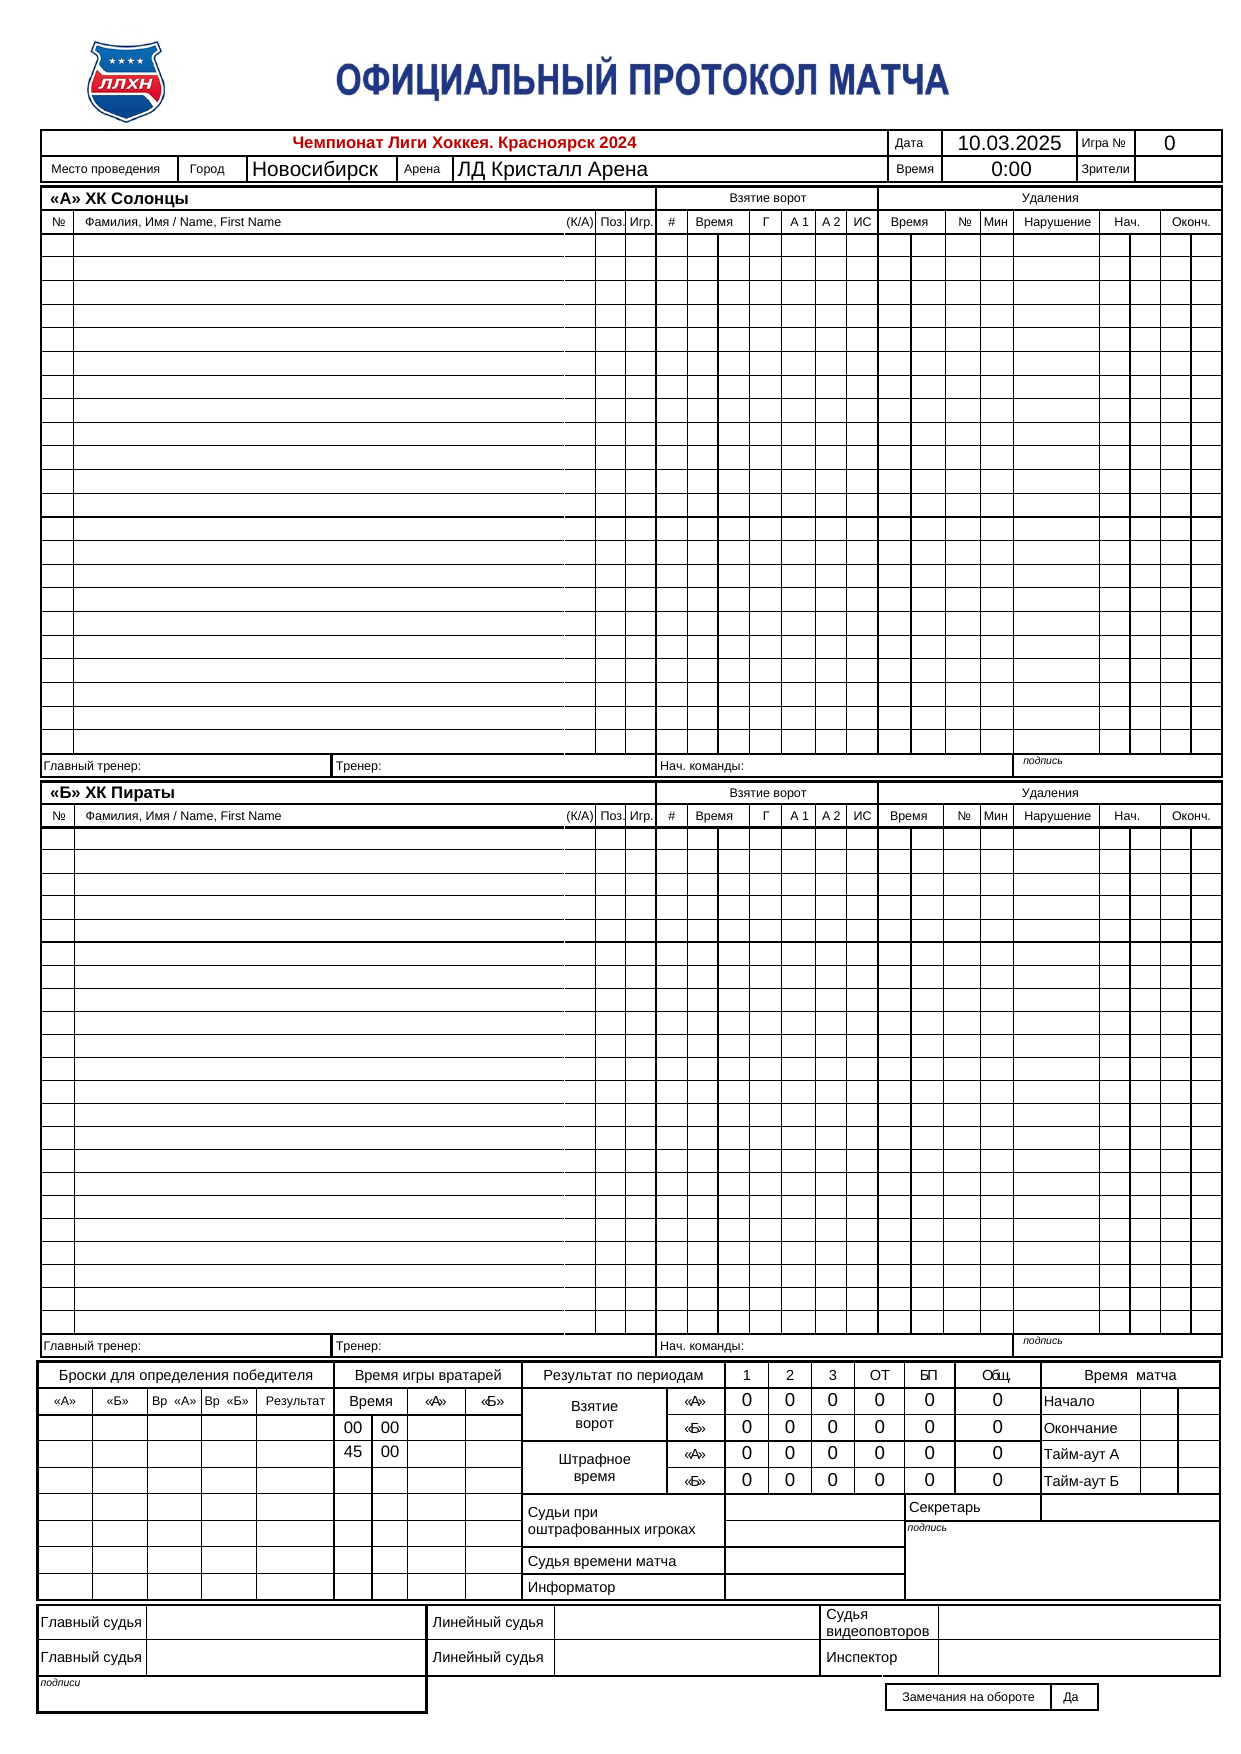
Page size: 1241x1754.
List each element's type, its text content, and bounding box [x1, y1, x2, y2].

table_cell [1014, 376, 1099, 398]
table_cell 0 [855, 1389, 904, 1413]
table_header БП [905, 1363, 954, 1387]
table_cell (К/А) [565, 805, 595, 826]
table_cell [981, 588, 1013, 611]
table_cell [946, 707, 980, 729]
table_cell [750, 943, 781, 964]
table_cell [596, 612, 625, 634]
table_cell [688, 1196, 717, 1218]
table_cell [719, 518, 749, 540]
table_cell [74, 636, 564, 658]
table_cell [1161, 470, 1190, 493]
table_cell [981, 1288, 1013, 1310]
table_cell [847, 1311, 877, 1333]
table_cell [879, 1173, 910, 1195]
table_cell [74, 730, 564, 753]
table_cell [1014, 966, 1099, 987]
table_cell Информатор [523, 1575, 724, 1599]
table_cell [847, 328, 877, 351]
table_cell [626, 966, 655, 987]
table_cell [1100, 352, 1129, 374]
table_cell [596, 1219, 625, 1241]
table_cell [1100, 235, 1129, 256]
table_cell [596, 328, 625, 351]
table_cell Г [750, 211, 781, 233]
table_cell [1100, 989, 1129, 1011]
table_cell [42, 1242, 74, 1264]
table_cell [42, 1104, 74, 1126]
table_cell [565, 1081, 595, 1103]
table_cell [782, 920, 815, 941]
table_cell [981, 1265, 1013, 1287]
table_cell [847, 966, 877, 987]
table_cell [657, 494, 687, 516]
table_cell [1131, 1012, 1160, 1033]
table_cell [688, 1265, 717, 1287]
table_cell [1100, 1150, 1129, 1172]
table_cell [719, 1081, 749, 1103]
table_cell [750, 1196, 781, 1218]
table_header Взятие ворот [657, 783, 877, 803]
table_cell [42, 399, 73, 422]
table_cell [719, 989, 749, 1011]
table_cell [373, 1468, 407, 1493]
table_cell [1100, 1265, 1129, 1287]
table_cell [946, 565, 980, 587]
table_cell [1014, 257, 1099, 280]
table_cell [944, 1035, 980, 1057]
table_cell [688, 920, 717, 941]
table_cell [257, 1494, 333, 1520]
table_cell [75, 1104, 564, 1126]
table_cell [688, 541, 717, 564]
table_cell Время [688, 211, 749, 233]
table_cell [688, 328, 717, 351]
table_cell 0:00 [943, 157, 1076, 181]
table_cell [1161, 1242, 1190, 1264]
table_cell 0 [769, 1389, 811, 1413]
table_cell «Б» [93, 1389, 147, 1413]
table_cell [626, 896, 655, 918]
table_cell [750, 1127, 781, 1149]
table_cell [657, 707, 687, 729]
table_cell [1014, 1035, 1099, 1057]
table_cell [750, 588, 781, 611]
table_header Игра № [1078, 131, 1134, 155]
table_cell [93, 1416, 147, 1440]
table_cell [719, 446, 749, 469]
table_cell [657, 423, 687, 445]
table_cell [750, 730, 781, 753]
table_cell Главный тренер: [42, 1335, 330, 1356]
table_cell [466, 1441, 521, 1467]
table_cell [565, 683, 595, 706]
table_cell [750, 850, 781, 872]
table_cell [750, 636, 781, 658]
table_cell [879, 1150, 910, 1172]
table_cell [879, 1242, 910, 1264]
table_cell [912, 518, 945, 540]
table_header Удаления [879, 783, 1221, 803]
table_cell [335, 1574, 371, 1599]
table_cell [1014, 659, 1099, 682]
table_cell [847, 989, 877, 1011]
table_cell [1161, 541, 1190, 564]
table_cell [847, 1150, 877, 1172]
table_cell [750, 659, 781, 682]
table_cell [946, 423, 980, 445]
table_cell [1100, 1035, 1129, 1057]
table_cell [75, 874, 564, 895]
table_cell [202, 1547, 256, 1573]
table_cell 0 [956, 1415, 1040, 1440]
table_cell [42, 588, 73, 611]
table_cell Оконч. [1161, 805, 1221, 826]
table_cell [408, 1521, 465, 1546]
table_cell [981, 1150, 1013, 1172]
table_cell [408, 1574, 465, 1599]
table_cell [1100, 1173, 1129, 1195]
table_cell [596, 1150, 625, 1172]
table_cell [912, 730, 945, 753]
table_cell [847, 636, 877, 658]
table_cell [782, 730, 815, 753]
table_cell [912, 943, 943, 964]
table_cell [626, 850, 655, 872]
table_cell [847, 281, 877, 303]
table_cell [1131, 376, 1160, 398]
table_cell [74, 352, 564, 374]
table_cell [565, 1288, 595, 1310]
table_cell Взятие ворот [523, 1389, 666, 1440]
table_cell [1179, 1441, 1219, 1467]
table_cell [596, 541, 625, 564]
table_cell [816, 1288, 846, 1310]
table_cell [719, 943, 749, 964]
table_cell [912, 305, 945, 327]
table_cell [750, 1012, 781, 1033]
table_cell [847, 896, 877, 918]
table_cell [1014, 829, 1099, 849]
table_cell [719, 1219, 749, 1241]
table_cell [912, 683, 945, 706]
table_cell [847, 1265, 877, 1287]
table_cell [596, 920, 625, 941]
table_cell [1161, 494, 1190, 516]
table_cell [1100, 829, 1129, 849]
table_cell [565, 1173, 595, 1195]
table_cell [912, 423, 945, 445]
table_cell [944, 1173, 980, 1195]
table_cell [847, 1288, 877, 1310]
table_cell [719, 659, 749, 682]
table_cell [847, 588, 877, 611]
table_cell [1100, 399, 1129, 422]
table_cell [847, 1058, 877, 1079]
table_cell [42, 1219, 74, 1241]
table_cell [946, 399, 980, 422]
table_cell [1161, 943, 1190, 964]
table_cell [74, 518, 564, 540]
table_cell подпись [1014, 755, 1221, 776]
table_cell [879, 328, 910, 351]
table_cell Нач. команды: [657, 755, 1012, 776]
table_cell [981, 1311, 1013, 1333]
table_cell [688, 423, 717, 445]
table_cell [847, 541, 877, 564]
table_cell [1131, 612, 1160, 634]
picture [5, 28, 1179, 129]
table_cell [688, 850, 717, 872]
table_cell 00 [373, 1416, 407, 1440]
table_cell [719, 470, 749, 493]
table_cell [719, 850, 749, 872]
table_cell [75, 829, 564, 849]
table_cell [148, 1547, 201, 1573]
table_cell [74, 683, 564, 706]
table_cell [782, 829, 815, 849]
table_cell [879, 1081, 910, 1103]
table_cell [1192, 1219, 1221, 1241]
table_cell [657, 1173, 687, 1195]
table_cell [816, 1196, 846, 1218]
table_cell [1014, 305, 1099, 327]
table_cell [148, 1521, 201, 1546]
table_cell [847, 920, 877, 941]
table_cell [719, 376, 749, 398]
table_cell [847, 235, 877, 256]
table_cell Судьи при оштрафованных игроках [523, 1495, 724, 1546]
table_cell [1131, 1127, 1160, 1149]
table_cell [148, 1441, 201, 1467]
table_cell [912, 352, 945, 374]
table_cell «А» [668, 1389, 724, 1413]
table_cell [981, 235, 1013, 256]
table_cell [1131, 518, 1160, 540]
table_cell [257, 1441, 333, 1467]
table_cell [946, 588, 980, 611]
table_cell [879, 423, 910, 445]
table_cell [912, 659, 945, 682]
table_cell [981, 305, 1013, 327]
table_cell [719, 707, 749, 729]
table_cell [42, 636, 73, 658]
table_cell [981, 1081, 1013, 1103]
table_cell [42, 565, 73, 587]
table_cell [626, 1058, 655, 1079]
table_cell Секретарь [906, 1495, 1040, 1520]
table_cell [42, 1173, 74, 1195]
table_cell [42, 1265, 74, 1287]
table_cell [93, 1468, 147, 1493]
table_cell [657, 829, 687, 849]
table_cell [1014, 1311, 1099, 1333]
table_cell [1014, 352, 1099, 374]
table_cell [816, 1127, 846, 1149]
table_cell [596, 1242, 625, 1264]
table_cell [626, 1081, 655, 1103]
table_cell [688, 829, 717, 849]
table_cell [626, 281, 655, 303]
table_cell [847, 612, 877, 634]
table_cell [148, 1468, 201, 1493]
table_cell [626, 636, 655, 658]
table_cell [816, 1081, 846, 1103]
table_cell [626, 1265, 655, 1287]
table_cell [626, 352, 655, 374]
table_cell [75, 989, 564, 1011]
table_cell [981, 1012, 1013, 1033]
table_cell [816, 1311, 846, 1333]
table_cell [946, 470, 980, 493]
table_cell [1131, 1219, 1160, 1241]
table_cell Линейный судья [428, 1606, 554, 1639]
table_header Время игры вратарей [335, 1363, 521, 1387]
table_cell [657, 235, 687, 256]
table_cell [1131, 707, 1160, 729]
table_cell [657, 1150, 687, 1172]
table_cell [1014, 1242, 1099, 1264]
table_cell [1141, 1389, 1177, 1413]
table_cell [1161, 1104, 1190, 1126]
table_cell [565, 235, 595, 256]
table_cell [39, 1441, 92, 1467]
table_cell [688, 683, 717, 706]
table_cell [93, 1441, 147, 1467]
table_cell [373, 1494, 407, 1520]
table_cell [1192, 707, 1221, 729]
table_cell [782, 683, 815, 706]
table_cell [912, 1219, 943, 1241]
table_cell [782, 446, 815, 469]
table_cell [750, 541, 781, 564]
table_cell [816, 920, 846, 941]
table_cell [565, 328, 595, 351]
table_cell [202, 1441, 256, 1467]
table_cell [657, 1311, 687, 1333]
table_cell [879, 966, 910, 987]
table_cell [657, 850, 687, 872]
table_cell [688, 874, 717, 895]
table_cell [946, 281, 980, 303]
table_cell [1131, 659, 1160, 682]
table_cell [816, 966, 846, 987]
table_cell [1161, 707, 1190, 729]
table_cell [981, 1127, 1013, 1149]
table_cell [1100, 730, 1129, 753]
table_cell [74, 446, 564, 469]
table_cell Нач. [1100, 805, 1160, 826]
table_cell [879, 896, 910, 918]
table_cell [1100, 850, 1129, 872]
table_cell [1100, 943, 1129, 964]
table_cell Результат [257, 1389, 333, 1413]
table_cell [750, 518, 781, 540]
table_cell Место проведения [42, 157, 177, 181]
table_cell [847, 1127, 877, 1149]
table_cell [981, 494, 1013, 516]
table_cell [1131, 305, 1160, 327]
table_cell [466, 1547, 521, 1573]
table_cell [688, 896, 717, 918]
table_cell [1014, 281, 1099, 303]
table_cell [1161, 1265, 1190, 1287]
table_cell [1192, 989, 1221, 1011]
table_cell [1192, 1173, 1221, 1195]
table_cell Судья времени матча [523, 1548, 724, 1573]
table_cell [1014, 328, 1099, 351]
table_cell [782, 1150, 815, 1172]
table_cell [565, 966, 595, 987]
table_cell [944, 829, 980, 849]
table_cell [42, 352, 73, 374]
table_cell [816, 588, 846, 611]
table_cell [1100, 1058, 1129, 1079]
table_cell Тренер: [333, 1335, 655, 1356]
table_cell [1192, 829, 1221, 849]
table_cell [1014, 1104, 1099, 1126]
table_cell [944, 1219, 980, 1241]
table_cell [782, 636, 815, 658]
table_cell [750, 612, 781, 634]
table_cell [596, 281, 625, 303]
table_cell [466, 1574, 521, 1599]
table_cell [782, 399, 815, 422]
table_cell [879, 1265, 910, 1287]
table_cell [816, 352, 846, 374]
table_cell [1100, 612, 1129, 634]
table_cell [565, 1058, 595, 1079]
table_cell [657, 376, 687, 398]
table_cell Главный судья [39, 1606, 146, 1639]
table_cell [816, 257, 846, 280]
table_cell [373, 1574, 407, 1599]
table_cell [75, 1219, 564, 1241]
table_cell [202, 1468, 256, 1493]
table_cell [944, 1127, 980, 1149]
table_cell [847, 1196, 877, 1218]
table_cell [750, 1035, 781, 1057]
table_cell [39, 1521, 92, 1546]
table_cell [74, 541, 564, 564]
table_cell [657, 518, 687, 540]
table_cell [565, 896, 595, 918]
table_cell [626, 423, 655, 445]
table_cell [1161, 1288, 1190, 1310]
table_cell [879, 1012, 910, 1033]
table_cell [1192, 235, 1221, 256]
table_cell [1100, 1196, 1129, 1218]
table_cell [626, 612, 655, 634]
table_cell # [657, 805, 687, 826]
table_cell [981, 446, 1013, 469]
table_header 0 [1136, 131, 1221, 155]
table_cell [626, 1311, 655, 1333]
table_cell [847, 943, 877, 964]
table_cell [1192, 1058, 1221, 1079]
table_cell [202, 1574, 256, 1599]
table_cell [688, 966, 717, 987]
table_cell подпись [1014, 1335, 1221, 1356]
table_cell [596, 683, 625, 706]
table_cell [1014, 470, 1099, 493]
table_cell [1100, 257, 1129, 280]
table_cell [1192, 352, 1221, 374]
table_cell [912, 1311, 943, 1333]
table_cell [688, 1150, 717, 1172]
table_header 2 [769, 1363, 811, 1387]
table_cell 0 [855, 1442, 904, 1467]
table_cell [816, 1265, 846, 1287]
table_cell [750, 1265, 781, 1287]
table_cell [847, 850, 877, 872]
table_cell [1014, 707, 1099, 729]
table_cell [1131, 235, 1160, 256]
table_cell [879, 1035, 910, 1057]
table_cell [626, 874, 655, 895]
table_cell [782, 1265, 815, 1287]
table_cell [657, 1035, 687, 1057]
table_cell [816, 470, 846, 493]
table_cell 0 [769, 1442, 811, 1467]
table_cell [657, 305, 687, 327]
table_cell [565, 1104, 595, 1126]
table_header Общ. [956, 1363, 1040, 1387]
table_cell [626, 494, 655, 516]
table_cell [657, 588, 687, 611]
table_cell [657, 1012, 687, 1033]
table_cell [816, 518, 846, 540]
table_cell [75, 1288, 564, 1310]
table_cell [847, 305, 877, 327]
table_header Взятие ворот [657, 188, 877, 209]
table_cell [719, 588, 749, 611]
table_cell [912, 1173, 943, 1195]
table_cell [1141, 1468, 1177, 1493]
table_cell [657, 541, 687, 564]
table_cell [1192, 1081, 1221, 1103]
table_cell [688, 470, 717, 493]
table_cell [944, 1150, 980, 1172]
table_cell № [42, 805, 74, 826]
table_cell [750, 352, 781, 374]
table_cell [981, 896, 1013, 918]
table_cell [981, 659, 1013, 682]
table_cell [1014, 1196, 1099, 1218]
table_cell [1131, 1035, 1160, 1057]
table_cell [912, 874, 943, 895]
table_cell [946, 305, 980, 327]
table_cell [657, 399, 687, 422]
table_cell [981, 518, 1013, 540]
table_cell [42, 1150, 74, 1172]
table_cell [565, 352, 595, 374]
table_cell [1100, 707, 1129, 729]
table_cell подпись [906, 1522, 1219, 1599]
table_cell [565, 565, 595, 587]
table_cell [816, 730, 846, 753]
table_cell [816, 376, 846, 398]
table_cell [1014, 850, 1099, 872]
table_cell [1161, 896, 1190, 918]
table_cell [565, 920, 595, 941]
table_cell 0 [855, 1415, 904, 1440]
table_cell Город [179, 157, 246, 181]
table_cell [42, 328, 73, 351]
table_cell [75, 1173, 564, 1195]
table_cell [719, 328, 749, 351]
table_cell 0 [905, 1468, 954, 1493]
table_cell [1131, 1265, 1160, 1287]
table_cell [1100, 518, 1129, 540]
table_cell [42, 1311, 74, 1333]
table_cell [912, 446, 945, 469]
table_cell [912, 376, 945, 398]
table_cell [782, 874, 815, 895]
table_cell [257, 1547, 333, 1573]
table_cell [847, 352, 877, 374]
table_cell [596, 235, 625, 256]
table_cell [39, 1494, 92, 1520]
table_cell [1100, 470, 1129, 493]
table_cell [1192, 376, 1221, 398]
table_cell [565, 850, 595, 872]
table_header Замечания на обороте [887, 1685, 1050, 1709]
table_cell [1014, 565, 1099, 587]
table_cell [1161, 235, 1190, 256]
table_cell [1100, 1242, 1129, 1264]
table_cell [719, 1265, 749, 1287]
table_cell [1014, 494, 1099, 516]
table_cell [626, 920, 655, 941]
table_cell [39, 1416, 92, 1440]
table_cell [688, 565, 717, 587]
table_cell [879, 588, 910, 611]
table_cell [626, 565, 655, 587]
table_cell [847, 423, 877, 445]
table_cell [688, 1127, 717, 1149]
table_cell [912, 328, 945, 351]
table_cell [1161, 1058, 1190, 1079]
table_cell [879, 352, 910, 374]
table_cell Вр «А» [148, 1389, 201, 1413]
table_cell Тайм-аут А [1042, 1441, 1140, 1467]
table_cell [565, 494, 595, 516]
table_cell [657, 470, 687, 493]
table_cell 0 [812, 1468, 854, 1493]
table_cell [750, 707, 781, 729]
table_cell [257, 1416, 333, 1440]
table_cell [719, 1150, 749, 1172]
table_cell Нач. команды: [657, 1335, 1012, 1356]
table_cell [782, 588, 815, 611]
table_cell 0 [812, 1442, 854, 1467]
table_cell [816, 1104, 846, 1126]
table_cell [408, 1468, 465, 1493]
table_cell [782, 1219, 815, 1241]
table_cell [939, 1606, 1219, 1639]
table_cell [596, 1288, 625, 1310]
table_cell [1141, 1415, 1177, 1440]
table_cell [565, 518, 595, 540]
table_cell [75, 920, 564, 941]
table_cell [466, 1521, 521, 1546]
table_cell [879, 850, 910, 872]
table_cell [847, 659, 877, 682]
table_cell [1131, 989, 1160, 1011]
table_cell [782, 1173, 815, 1195]
table_cell [944, 966, 980, 987]
table_cell [596, 1311, 625, 1333]
table_cell [1131, 423, 1160, 445]
table_cell [912, 612, 945, 634]
table_cell [912, 989, 943, 1011]
table_cell [626, 943, 655, 964]
table_cell [42, 281, 73, 303]
table_cell 45 [335, 1441, 371, 1467]
table_cell [42, 920, 74, 941]
table_cell [408, 1547, 465, 1573]
table_cell [596, 1104, 625, 1126]
table_cell [1192, 1242, 1221, 1264]
table_cell [42, 257, 73, 280]
table_cell Поз. [596, 805, 625, 826]
table_cell [1100, 683, 1129, 706]
table_cell [816, 1173, 846, 1195]
table_cell [981, 257, 1013, 280]
table_cell [1192, 850, 1221, 872]
table_cell [946, 328, 980, 351]
table_cell [202, 1416, 256, 1440]
table_cell [981, 920, 1013, 941]
table_cell Начало [1042, 1389, 1140, 1413]
table_cell [42, 1058, 74, 1079]
table_cell [626, 235, 655, 256]
table_cell [1161, 636, 1190, 658]
table_cell [847, 257, 877, 280]
table_cell [782, 659, 815, 682]
table_cell [626, 989, 655, 1011]
table_cell [626, 541, 655, 564]
table_cell [912, 850, 943, 872]
table_cell [981, 966, 1013, 987]
table_cell [657, 659, 687, 682]
table_cell [75, 850, 564, 872]
table_cell [335, 1521, 371, 1546]
table_cell [879, 541, 910, 564]
table_cell [1141, 1441, 1177, 1467]
table_cell [565, 874, 595, 895]
table_cell [1161, 659, 1190, 682]
table_cell [879, 1288, 910, 1310]
table_cell [688, 707, 717, 729]
table_cell [565, 1012, 595, 1033]
table_cell [74, 612, 564, 634]
table_cell [981, 376, 1013, 398]
table_cell 0 [905, 1415, 954, 1440]
table_cell [946, 730, 980, 753]
table_cell [626, 1012, 655, 1033]
table_cell [782, 376, 815, 398]
table_cell [657, 966, 687, 987]
table_cell [879, 518, 910, 540]
table_cell [1100, 588, 1129, 611]
table_cell [257, 1574, 333, 1599]
table_cell [1014, 896, 1099, 918]
table_cell [596, 1196, 625, 1218]
table_cell Фамилия, Имя / Name, First Name [74, 211, 565, 233]
table_cell [596, 1265, 625, 1287]
table_cell [42, 850, 74, 872]
table_cell [626, 588, 655, 611]
table_cell [981, 612, 1013, 634]
table_cell [816, 943, 846, 964]
table_header Удаления [879, 188, 1221, 209]
table_cell [879, 683, 910, 706]
table_cell [626, 1173, 655, 1195]
table_cell Новосибирск [248, 157, 396, 181]
table_cell 0 [956, 1468, 1040, 1493]
table_cell [626, 328, 655, 351]
table_header 10.03.2025 [943, 131, 1076, 155]
table_cell [657, 989, 687, 1011]
table_cell 0 [855, 1468, 904, 1493]
table_cell [74, 376, 564, 398]
table_cell [147, 1606, 425, 1639]
table_cell [626, 1104, 655, 1126]
table_cell [816, 612, 846, 634]
table_cell [719, 1196, 749, 1218]
table_cell [816, 707, 846, 729]
table_cell [719, 1127, 749, 1149]
table_cell [596, 352, 625, 374]
table_cell [1192, 518, 1221, 540]
table_cell [981, 829, 1013, 849]
table_cell [75, 1265, 564, 1287]
table_cell [912, 920, 943, 941]
table_cell [335, 1547, 371, 1573]
table_cell [688, 1081, 717, 1103]
table_cell [1014, 1081, 1099, 1103]
table_cell [750, 1150, 781, 1172]
table_cell [719, 829, 749, 849]
table_cell [816, 328, 846, 351]
table_cell [1161, 1012, 1190, 1033]
table_cell [1014, 943, 1099, 964]
table_cell [1014, 1219, 1099, 1241]
table_cell [688, 518, 717, 540]
table_cell [626, 376, 655, 398]
table_cell [688, 636, 717, 658]
table_cell 0 [726, 1468, 768, 1493]
table_cell [596, 1035, 625, 1057]
table_cell [1100, 305, 1129, 327]
table_cell [816, 636, 846, 658]
table_cell А 2 [816, 211, 846, 233]
table_cell [1192, 1288, 1221, 1310]
table_cell [1100, 281, 1129, 303]
table_cell [42, 707, 73, 729]
table_cell [1014, 518, 1099, 540]
table_cell [626, 1127, 655, 1149]
table_cell [912, 1127, 943, 1149]
table_cell [1192, 588, 1221, 611]
table_cell [782, 305, 815, 327]
table_cell [688, 730, 717, 753]
table_cell [93, 1494, 147, 1520]
table_cell [726, 1575, 904, 1599]
table_cell [1192, 896, 1221, 918]
table_cell [782, 1058, 815, 1079]
table_cell [944, 1311, 980, 1333]
table_cell [626, 305, 655, 327]
table_cell [688, 494, 717, 516]
table_cell [688, 1058, 717, 1079]
table_cell [879, 470, 910, 493]
table_cell [750, 920, 781, 941]
table_cell [42, 518, 73, 540]
table_cell [750, 896, 781, 918]
table_cell «Б » [466, 1389, 521, 1413]
table_cell [565, 659, 595, 682]
table_cell [1131, 1150, 1160, 1172]
table_cell [1161, 376, 1190, 398]
table_cell [1192, 1127, 1221, 1149]
table_cell [750, 683, 781, 706]
table_cell [565, 541, 595, 564]
table_cell Время [889, 157, 941, 181]
table_cell Нач. [1100, 211, 1160, 233]
table_cell [981, 352, 1013, 374]
table_cell [1131, 565, 1160, 587]
table_cell [1192, 943, 1221, 964]
table_cell Оконч. [1161, 211, 1221, 233]
table_cell [946, 612, 980, 634]
table_cell [408, 1441, 465, 1467]
table_cell [1014, 235, 1099, 256]
table_cell [816, 399, 846, 422]
table_cell [1161, 588, 1190, 611]
table_cell [879, 829, 910, 849]
table_cell [750, 1242, 781, 1264]
table_cell [75, 1081, 564, 1103]
table_cell А 2 [816, 805, 846, 826]
table_cell [148, 1416, 201, 1440]
table_cell [1131, 1104, 1160, 1126]
table_cell [1161, 446, 1190, 469]
table_cell [428, 1677, 882, 1711]
table_cell [657, 1058, 687, 1079]
table_cell [946, 518, 980, 540]
table_cell [688, 612, 717, 634]
table_cell [1014, 446, 1099, 469]
table_cell Штрафное время [523, 1442, 666, 1493]
table_cell [782, 896, 815, 918]
table_cell [847, 470, 877, 493]
table_cell [946, 352, 980, 374]
table_cell [1192, 399, 1221, 422]
table_cell [1161, 281, 1190, 303]
table_cell [1161, 1150, 1190, 1172]
table_cell (К/А) [565, 211, 595, 233]
table_cell [719, 257, 749, 280]
table_cell [596, 305, 625, 327]
table_header 3 [812, 1363, 854, 1387]
table_cell [847, 1012, 877, 1033]
table_cell [981, 1104, 1013, 1126]
table_cell [912, 1288, 943, 1310]
table_cell [879, 1311, 910, 1333]
table_cell [1014, 1265, 1099, 1287]
table_cell № [42, 211, 73, 233]
table_cell [879, 1104, 910, 1126]
table_cell [912, 896, 943, 918]
table_cell ЛД Кристалл Арена [454, 157, 887, 181]
table_cell [782, 707, 815, 729]
table_cell [816, 829, 846, 849]
table_cell 0 [905, 1389, 954, 1413]
table_cell [946, 683, 980, 706]
table_cell [1131, 281, 1160, 303]
table_cell [879, 1127, 910, 1149]
table_cell [847, 446, 877, 469]
table_cell [847, 1173, 877, 1195]
table_cell [75, 1196, 564, 1218]
table_cell [657, 352, 687, 374]
table_cell [782, 423, 815, 445]
table_cell [816, 1242, 846, 1264]
table_cell [466, 1416, 521, 1440]
table_cell [1192, 730, 1221, 753]
table_cell [1100, 494, 1129, 516]
table_cell [816, 541, 846, 564]
table_cell [74, 707, 564, 729]
table_cell [565, 376, 595, 398]
table_cell [1192, 423, 1221, 445]
table_cell [782, 470, 815, 493]
table_cell [1014, 541, 1099, 564]
table_cell [750, 494, 781, 516]
table_cell [782, 966, 815, 987]
table_cell [1161, 423, 1190, 445]
table_header «А» ХК Солонцы [42, 188, 655, 209]
table_cell [750, 989, 781, 1011]
table_cell [42, 541, 73, 564]
table_cell [565, 1035, 595, 1057]
table_cell [847, 1219, 877, 1241]
table_cell [74, 305, 564, 327]
table_cell [408, 1494, 465, 1520]
table_cell подписи [39, 1677, 425, 1711]
table_cell [1192, 281, 1221, 303]
table_cell [912, 1012, 943, 1033]
table_cell [42, 470, 73, 493]
table_cell [750, 1081, 781, 1103]
table_cell [750, 376, 781, 398]
table_cell [719, 235, 749, 256]
table_cell [42, 683, 73, 706]
table_cell [1192, 612, 1221, 634]
table_cell [555, 1640, 819, 1675]
table_cell [750, 235, 781, 256]
table_cell [816, 989, 846, 1011]
table_cell [1131, 1196, 1160, 1218]
table_cell [1192, 1104, 1221, 1126]
table_cell [847, 1242, 877, 1264]
table_cell [981, 1242, 1013, 1264]
table_cell [596, 494, 625, 516]
table_cell [847, 518, 877, 540]
table_cell [816, 874, 846, 895]
table_cell № [944, 805, 980, 826]
table_cell [944, 989, 980, 1011]
table_cell [596, 1127, 625, 1149]
table_cell [1042, 1495, 1219, 1520]
table_cell [726, 1495, 904, 1520]
table_cell 0 [956, 1442, 1040, 1467]
table_cell [750, 257, 781, 280]
table_cell [912, 399, 945, 422]
table_cell [1100, 874, 1129, 895]
table_cell [74, 494, 564, 516]
table_cell [782, 541, 815, 564]
table_cell [981, 565, 1013, 587]
table_cell [1192, 1196, 1221, 1218]
table_cell [657, 943, 687, 964]
table_cell [1179, 1468, 1219, 1493]
table_cell [750, 966, 781, 987]
table_cell [657, 328, 687, 351]
table_cell [1131, 494, 1160, 516]
table_cell [1131, 874, 1160, 895]
table_cell [719, 305, 749, 327]
table_cell [657, 1288, 687, 1310]
table_cell [42, 446, 73, 469]
table_cell [1161, 1173, 1190, 1195]
table_cell [596, 470, 625, 493]
table_cell [657, 1104, 687, 1126]
table_cell [42, 943, 74, 964]
table_cell [596, 707, 625, 729]
table_cell [879, 565, 910, 587]
table_cell [565, 1265, 595, 1287]
table_cell [42, 1081, 74, 1103]
table_cell [1100, 376, 1129, 398]
table_cell [750, 470, 781, 493]
table_cell [688, 989, 717, 1011]
table_cell 0 [956, 1389, 1040, 1413]
table_cell [657, 1219, 687, 1241]
table_cell [74, 423, 564, 445]
table_cell [750, 1288, 781, 1310]
table_cell [719, 399, 749, 422]
table_cell [750, 1104, 781, 1126]
table_cell [879, 235, 910, 256]
table_cell [148, 1494, 201, 1520]
table_cell [1014, 423, 1099, 445]
table_cell [688, 1173, 717, 1195]
table_cell Время [879, 805, 943, 826]
table_cell Главный тренер: [42, 755, 330, 776]
table_cell [719, 1311, 749, 1333]
table_cell [1100, 1081, 1129, 1103]
table_cell [596, 399, 625, 422]
table_cell [719, 730, 749, 753]
table_cell [1136, 157, 1221, 181]
table_header «Б» ХК Пираты [42, 783, 655, 803]
table_cell [944, 896, 980, 918]
table_header Время матча [1042, 1363, 1219, 1387]
table_cell «А» [408, 1389, 465, 1413]
table_cell [657, 1265, 687, 1287]
table_cell [657, 730, 687, 753]
table_cell [626, 518, 655, 540]
table_cell [42, 1012, 74, 1033]
table_cell [816, 1035, 846, 1057]
table_cell [1014, 636, 1099, 658]
table_cell [74, 565, 564, 587]
table_cell [74, 470, 564, 493]
table_cell [626, 1242, 655, 1264]
table_cell [981, 1058, 1013, 1079]
table_cell «Б» [668, 1468, 724, 1493]
table_cell [1161, 966, 1190, 987]
table_cell [912, 257, 945, 280]
table_cell 00 [373, 1441, 407, 1467]
table_cell [719, 612, 749, 634]
table_cell [74, 399, 564, 422]
table_cell [944, 1242, 980, 1264]
table_cell [879, 305, 910, 327]
table_cell [596, 1081, 625, 1103]
table_cell [1100, 896, 1129, 918]
table_cell [1014, 588, 1099, 611]
table_cell [912, 829, 943, 849]
table_cell [626, 659, 655, 682]
table_cell [847, 399, 877, 422]
table_cell [981, 1219, 1013, 1241]
table_cell [946, 446, 980, 469]
table_cell [750, 874, 781, 895]
table_cell [981, 850, 1013, 872]
table_cell Г [750, 805, 781, 826]
table_cell [75, 1127, 564, 1149]
table_cell [1192, 541, 1221, 564]
table_cell [1161, 1311, 1190, 1333]
table_cell [42, 896, 74, 918]
table_cell [912, 1265, 943, 1287]
table_cell [1131, 1288, 1160, 1310]
table_cell [1131, 541, 1160, 564]
table_cell [879, 376, 910, 398]
table_cell [1161, 257, 1190, 280]
table_cell [1099, 1682, 1220, 1711]
table_cell [782, 565, 815, 587]
table_cell [879, 636, 910, 658]
table_cell [750, 1173, 781, 1195]
table_cell Зрители [1078, 157, 1134, 181]
table_cell [565, 829, 595, 849]
table_cell [782, 494, 815, 516]
table_cell [75, 943, 564, 964]
table_cell [750, 829, 781, 849]
table_cell [782, 1012, 815, 1033]
table_cell Судья видеоповторов [821, 1606, 938, 1639]
table_cell [981, 730, 1013, 753]
table_cell [626, 1196, 655, 1218]
table_cell [1192, 1311, 1221, 1333]
table_cell [626, 446, 655, 469]
table_cell [1014, 989, 1099, 1011]
table_cell [879, 659, 910, 682]
table_cell [626, 1150, 655, 1172]
table_cell [719, 683, 749, 706]
table_cell [565, 707, 595, 729]
table_cell ИС [847, 805, 877, 826]
table_header Результат по периодам [523, 1363, 724, 1387]
table_cell [565, 281, 595, 303]
table_cell [657, 1196, 687, 1218]
table_cell [1161, 1081, 1190, 1103]
table_cell [565, 1242, 595, 1264]
table_cell [1131, 896, 1160, 918]
table_cell [1100, 328, 1129, 351]
table_cell [75, 1012, 564, 1033]
table_cell [688, 1242, 717, 1264]
table_cell [626, 1035, 655, 1057]
table_cell [1161, 1219, 1190, 1241]
table_cell [847, 707, 877, 729]
table_cell [565, 1127, 595, 1149]
table_cell 0 [812, 1415, 854, 1440]
table_cell [944, 1058, 980, 1079]
table_cell [1131, 1081, 1160, 1103]
table_cell Фамилия, Имя / Name, First Name [75, 805, 565, 826]
table_cell [657, 257, 687, 280]
table_cell [596, 730, 625, 753]
table_cell [1014, 612, 1099, 634]
table_cell [1131, 829, 1160, 849]
table_cell [816, 235, 846, 256]
table_cell [1161, 328, 1190, 351]
table_cell [1014, 1150, 1099, 1172]
table_cell [596, 966, 625, 987]
table_cell 0 [769, 1468, 811, 1493]
table_cell [688, 1104, 717, 1126]
table_cell [93, 1521, 147, 1546]
table_cell [912, 1150, 943, 1172]
table_cell [565, 636, 595, 658]
table_cell [75, 1311, 564, 1333]
table_cell [782, 612, 815, 634]
table_cell [688, 1288, 717, 1310]
table_cell [750, 423, 781, 445]
table_cell [1161, 829, 1190, 849]
table_cell [688, 399, 717, 422]
table_cell [1014, 1012, 1099, 1033]
table_cell [596, 446, 625, 469]
table_cell [946, 541, 980, 564]
table_cell [847, 683, 877, 706]
table_cell [1131, 1311, 1160, 1333]
table_cell [596, 943, 625, 964]
table_cell [879, 943, 910, 964]
table_cell [626, 730, 655, 753]
table_cell [1014, 683, 1099, 706]
table_cell [719, 1012, 749, 1033]
table_cell [912, 541, 945, 564]
table_cell [1192, 966, 1221, 987]
table_cell [1100, 636, 1129, 658]
table_cell [946, 376, 980, 398]
table_cell ИС [847, 211, 877, 233]
table_cell [782, 1288, 815, 1310]
table_cell Нарушение [1014, 211, 1099, 233]
table_cell [816, 565, 846, 587]
table_cell [1192, 636, 1221, 658]
table_cell [42, 1035, 74, 1057]
table_cell [981, 874, 1013, 895]
table_cell [565, 588, 595, 611]
table_cell [719, 423, 749, 445]
table_cell [1192, 446, 1221, 469]
table_cell [42, 829, 74, 849]
table_cell [944, 943, 980, 964]
table_cell [1192, 659, 1221, 682]
table_cell [1014, 399, 1099, 422]
table_cell [39, 1547, 92, 1573]
table_cell [879, 446, 910, 469]
table_cell [1161, 920, 1190, 941]
table_cell [657, 1242, 687, 1264]
table_cell [879, 989, 910, 1011]
table_cell [148, 1574, 201, 1599]
table_header ОТ [855, 1363, 904, 1387]
table_cell [565, 399, 595, 422]
table_cell [657, 896, 687, 918]
table_cell [257, 1521, 333, 1546]
table_cell [719, 1288, 749, 1310]
table_cell [688, 257, 717, 280]
table_cell [1131, 257, 1160, 280]
table_cell [946, 494, 980, 516]
table_cell [782, 989, 815, 1011]
table_cell [912, 1104, 943, 1126]
table_cell [335, 1468, 371, 1493]
table_cell [750, 446, 781, 469]
table_cell «А» [668, 1442, 724, 1467]
table_cell [981, 470, 1013, 493]
table_cell [750, 1311, 781, 1333]
table_cell [688, 281, 717, 303]
table_cell [981, 541, 1013, 564]
table_cell [816, 683, 846, 706]
table_cell Мин [981, 211, 1013, 233]
table_cell [688, 1012, 717, 1033]
table_cell [750, 1058, 781, 1079]
table_cell [596, 874, 625, 895]
table_cell [596, 423, 625, 445]
table_cell [596, 376, 625, 398]
table_cell [42, 423, 73, 445]
table_cell [1100, 1012, 1129, 1033]
table_cell [657, 920, 687, 941]
table_cell [816, 896, 846, 918]
table_cell [726, 1548, 904, 1573]
table_cell [657, 612, 687, 634]
table_cell [75, 1242, 564, 1264]
table_cell [688, 352, 717, 374]
table_cell [879, 281, 910, 303]
table_cell [1161, 565, 1190, 587]
table_cell [981, 328, 1013, 351]
table_cell [847, 1081, 877, 1103]
table_cell [565, 1311, 595, 1333]
table_cell [782, 257, 815, 280]
table_cell [657, 636, 687, 658]
table_cell Линейный судья [428, 1640, 554, 1675]
table_cell [1192, 305, 1221, 327]
table_cell [1179, 1415, 1219, 1440]
table_cell [1100, 565, 1129, 587]
table_cell [408, 1416, 465, 1440]
table_header Дата [889, 131, 941, 155]
table_cell [847, 376, 877, 398]
table_cell [1014, 1173, 1099, 1195]
table_cell [202, 1494, 256, 1520]
table_cell [816, 494, 846, 516]
table_cell [944, 1081, 980, 1103]
table_cell А 1 [782, 805, 815, 826]
table_cell [944, 1265, 980, 1287]
table_cell [1161, 305, 1190, 327]
table_cell [688, 1311, 717, 1333]
table_cell [944, 850, 980, 872]
table_cell Окончание [1042, 1415, 1140, 1440]
table_cell [42, 659, 73, 682]
table_cell [1100, 423, 1129, 445]
table_cell [816, 423, 846, 445]
table_cell [719, 541, 749, 564]
table_cell [596, 1173, 625, 1195]
table_cell [657, 874, 687, 895]
table_cell [596, 989, 625, 1011]
table_cell [1100, 659, 1129, 682]
table_cell 0 [905, 1442, 954, 1467]
table_cell [1179, 1389, 1219, 1413]
table_cell [565, 989, 595, 1011]
table_cell [719, 874, 749, 895]
table_cell [75, 1058, 564, 1079]
table_cell [981, 1196, 1013, 1218]
table_cell [816, 1058, 846, 1079]
table_cell [657, 1127, 687, 1149]
table_cell [981, 1173, 1013, 1195]
table_cell [1014, 874, 1099, 895]
table_cell [373, 1547, 407, 1573]
table_cell [782, 352, 815, 374]
table_cell [879, 707, 910, 729]
table_cell [596, 257, 625, 280]
table_cell [816, 659, 846, 682]
table_cell [879, 920, 910, 941]
table_cell [1014, 1058, 1099, 1079]
table_cell [981, 989, 1013, 1011]
table_cell [42, 966, 74, 987]
table_cell [912, 636, 945, 658]
table_cell [944, 1104, 980, 1126]
table_cell [466, 1494, 521, 1520]
table_cell [1161, 683, 1190, 706]
table_cell # [657, 211, 687, 233]
table_cell [1131, 446, 1160, 469]
table_cell [782, 1311, 815, 1333]
table_cell [42, 376, 73, 398]
table_cell [1192, 1035, 1221, 1057]
table_cell [657, 281, 687, 303]
table_cell [626, 1219, 655, 1241]
table_cell [74, 257, 564, 280]
table_cell 0 [726, 1389, 768, 1413]
table_cell [565, 257, 595, 280]
table_cell [74, 281, 564, 303]
table_cell [42, 1127, 74, 1149]
table_cell [565, 470, 595, 493]
table_cell [847, 730, 877, 753]
table_cell [1131, 636, 1160, 658]
table_cell [1100, 920, 1129, 941]
table_cell [688, 1035, 717, 1057]
table_cell [335, 1494, 371, 1520]
table_cell [946, 636, 980, 658]
table_cell [565, 1150, 595, 1172]
table_cell Тайм-аут Б [1042, 1468, 1140, 1493]
table_cell [912, 494, 945, 516]
table_cell [1100, 446, 1129, 469]
table_cell [657, 565, 687, 587]
table_cell [1161, 989, 1190, 1011]
table_cell [1014, 1288, 1099, 1310]
table_cell [74, 659, 564, 682]
table_cell [1131, 588, 1160, 611]
table_cell 0 [769, 1415, 811, 1440]
table_cell [1161, 874, 1190, 895]
table_cell [565, 730, 595, 753]
table_cell [719, 636, 749, 658]
table_cell [1131, 850, 1160, 872]
table_cell [719, 1104, 749, 1126]
table_cell [1192, 328, 1221, 351]
table_cell [981, 707, 1013, 729]
table_cell [719, 1242, 749, 1264]
table_cell [912, 281, 945, 303]
table_cell [42, 1288, 74, 1310]
table_cell [879, 1196, 910, 1218]
table_cell [688, 235, 717, 256]
table_cell [946, 659, 980, 682]
table_cell [75, 966, 564, 987]
table_cell [42, 1196, 74, 1218]
table_cell 0 [726, 1415, 768, 1440]
table_cell [782, 1081, 815, 1103]
table_cell [1161, 1035, 1190, 1057]
table_cell [688, 376, 717, 398]
table_cell [1192, 1265, 1221, 1287]
table_cell [42, 612, 73, 634]
table_cell [944, 874, 980, 895]
table_cell [688, 943, 717, 964]
table_cell [1161, 352, 1190, 374]
table_cell [626, 683, 655, 706]
table_cell [1100, 966, 1129, 987]
table_cell [912, 470, 945, 493]
table_cell [1161, 612, 1190, 634]
table_cell Тренер: [333, 755, 655, 776]
table_cell [1192, 1012, 1221, 1033]
table_cell А 1 [782, 211, 815, 233]
table_cell Арена [398, 157, 452, 181]
table_cell [1131, 730, 1160, 753]
table_cell [912, 966, 943, 987]
table_cell [626, 829, 655, 849]
table_cell [1161, 399, 1190, 422]
table_cell [657, 1081, 687, 1103]
table_cell [565, 1219, 595, 1241]
table_cell [719, 1035, 749, 1057]
table_cell [912, 588, 945, 611]
table_cell [1131, 966, 1160, 987]
table_cell [1014, 920, 1099, 941]
table_cell [847, 874, 877, 895]
table_cell [1100, 1219, 1129, 1241]
table_cell Мин [981, 805, 1013, 826]
table_cell 0 [812, 1389, 854, 1413]
table_cell [565, 305, 595, 327]
table_cell [816, 1012, 846, 1033]
table_cell [847, 829, 877, 849]
table_cell [816, 1219, 846, 1241]
table_cell [981, 683, 1013, 706]
table_cell [1131, 920, 1160, 941]
table_cell [1100, 1311, 1129, 1333]
table_cell [42, 305, 73, 327]
table_cell [688, 1219, 717, 1241]
table_cell [75, 1150, 564, 1172]
table_cell [912, 1242, 943, 1264]
table_cell [750, 399, 781, 422]
table_cell [879, 399, 910, 422]
table_cell [719, 1058, 749, 1079]
table_cell [1161, 518, 1190, 540]
table_cell [74, 235, 564, 256]
table_cell [816, 281, 846, 303]
table_cell [879, 730, 910, 753]
table_cell [939, 1640, 1219, 1675]
table_cell [719, 565, 749, 587]
table_cell [626, 707, 655, 729]
table_cell [816, 850, 846, 872]
table_cell [879, 494, 910, 516]
table_cell [1131, 1058, 1160, 1079]
table_cell [750, 565, 781, 587]
table_cell [912, 1058, 943, 1079]
table_cell Игр. [626, 805, 655, 826]
table_cell [596, 659, 625, 682]
table_header Да [1052, 1685, 1097, 1709]
table_cell [912, 235, 945, 256]
table_cell [782, 328, 815, 351]
table_cell [1192, 565, 1221, 587]
table_cell [626, 470, 655, 493]
table_cell [782, 235, 815, 256]
table_cell [816, 446, 846, 469]
table_cell [596, 518, 625, 540]
table_cell [782, 281, 815, 303]
table_cell [42, 874, 74, 895]
table_cell [912, 1081, 943, 1103]
table_cell [1100, 1104, 1129, 1126]
table_cell [1131, 1242, 1160, 1264]
table_cell [912, 1196, 943, 1218]
table_cell [847, 494, 877, 516]
table_cell [981, 399, 1013, 422]
table_cell [565, 943, 595, 964]
table_cell [944, 920, 980, 941]
table_cell [1192, 920, 1221, 941]
table_cell «А» [39, 1389, 92, 1413]
table_cell [879, 1219, 910, 1241]
table_cell [782, 1242, 815, 1264]
table_cell [944, 1012, 980, 1033]
table_cell [596, 850, 625, 872]
table_cell [596, 896, 625, 918]
table_cell [42, 494, 73, 516]
table_header 1 [726, 1363, 768, 1387]
table_cell [782, 943, 815, 964]
table_cell [688, 305, 717, 327]
table_cell [1161, 1127, 1190, 1149]
table_cell [147, 1640, 425, 1675]
table_cell [750, 281, 781, 303]
table_cell [879, 874, 910, 895]
table_cell Игр. [626, 211, 655, 233]
table_cell [555, 1606, 819, 1639]
table_cell [1014, 730, 1099, 753]
table_cell [688, 659, 717, 682]
table_cell [1100, 1127, 1129, 1149]
table_cell [879, 257, 910, 280]
table_cell [782, 1104, 815, 1126]
table_cell [657, 446, 687, 469]
table_cell [1131, 352, 1160, 374]
table_cell [879, 612, 910, 634]
table_cell [912, 1035, 943, 1057]
table_cell [946, 235, 980, 256]
table_cell [1014, 1127, 1099, 1149]
table_cell [719, 494, 749, 516]
table_cell [42, 730, 73, 753]
table_cell [596, 588, 625, 611]
table_cell [1131, 328, 1160, 351]
table_cell [981, 943, 1013, 964]
table_cell [1131, 943, 1160, 964]
table_cell Время [879, 211, 945, 233]
table_cell Время [688, 805, 749, 826]
table_cell [782, 518, 815, 540]
table_cell [257, 1468, 333, 1493]
table_cell [466, 1468, 521, 1493]
table_cell № [946, 211, 980, 233]
table_cell [750, 328, 781, 351]
table_cell [688, 588, 717, 611]
table_cell [42, 989, 74, 1011]
table_cell [373, 1521, 407, 1546]
table_cell [74, 588, 564, 611]
table_cell «Б» [668, 1415, 724, 1440]
table_cell [596, 1058, 625, 1079]
table_header Броски для определения победителя [39, 1363, 333, 1387]
table_cell [1192, 257, 1221, 280]
table_cell [626, 399, 655, 422]
table_cell Инспектор [821, 1640, 938, 1675]
table_cell [596, 636, 625, 658]
table_header Чемпионат Лиги Хоккея. Красноярск 2024 [42, 131, 887, 155]
table_cell [847, 565, 877, 587]
table_cell [946, 257, 980, 280]
table_cell [1131, 1173, 1160, 1195]
table_cell [1131, 683, 1160, 706]
table_cell [981, 281, 1013, 303]
table_cell [719, 966, 749, 987]
table_cell [42, 235, 73, 256]
table_cell [626, 1288, 655, 1310]
table_cell [93, 1547, 147, 1573]
table_cell [1161, 850, 1190, 872]
table_cell [1131, 399, 1160, 422]
table_cell [847, 1035, 877, 1057]
table_cell [1192, 494, 1221, 516]
table_cell [912, 707, 945, 729]
table_cell [1192, 874, 1221, 895]
table_cell [626, 257, 655, 280]
table_cell Время [335, 1389, 407, 1413]
table_cell [879, 1058, 910, 1079]
table_cell [981, 636, 1013, 658]
table_cell [816, 1150, 846, 1172]
table_cell [719, 352, 749, 374]
table_cell [596, 565, 625, 587]
table_cell 00 [335, 1416, 371, 1440]
table_cell [782, 1127, 815, 1149]
table_cell [75, 1035, 564, 1057]
table_cell Нарушение [1014, 805, 1099, 826]
table_cell [944, 1196, 980, 1218]
table_cell [1192, 683, 1221, 706]
table_cell [847, 1104, 877, 1126]
table_cell [1161, 1196, 1190, 1218]
table_cell [782, 1196, 815, 1218]
table_cell [750, 1219, 781, 1241]
table_cell [1161, 730, 1190, 753]
table_cell Главный судья [39, 1640, 146, 1675]
table_cell [719, 920, 749, 941]
table_cell 0 [726, 1442, 768, 1467]
table_cell [565, 1196, 595, 1218]
table_cell [912, 565, 945, 587]
table_cell [1192, 470, 1221, 493]
table_cell [883, 1677, 1220, 1681]
table_cell Вр «Б» [202, 1389, 256, 1413]
table_cell [719, 1173, 749, 1195]
table_cell [1100, 1288, 1129, 1310]
table_cell [981, 1035, 1013, 1057]
table_cell [657, 683, 687, 706]
table_cell [816, 305, 846, 327]
table_cell [782, 850, 815, 872]
table_cell [719, 281, 749, 303]
table_cell [565, 446, 595, 469]
table_cell [596, 1012, 625, 1033]
table_cell [782, 1035, 815, 1057]
table_cell [1100, 541, 1129, 564]
table_cell [750, 305, 781, 327]
table_cell [719, 896, 749, 918]
table_cell [565, 423, 595, 445]
table_cell [1192, 1150, 1221, 1172]
table_cell Поз. [596, 211, 625, 233]
table_cell [726, 1521, 904, 1546]
table_cell [39, 1468, 92, 1493]
table_cell [75, 896, 564, 918]
table_cell [688, 446, 717, 469]
table_cell [596, 829, 625, 849]
table_cell [202, 1521, 256, 1546]
table_cell [1131, 470, 1160, 493]
table_cell [981, 423, 1013, 445]
table_cell [74, 328, 564, 351]
table_cell [565, 612, 595, 634]
table_cell [93, 1574, 147, 1599]
table_cell [39, 1574, 92, 1599]
table_cell [944, 1288, 980, 1310]
